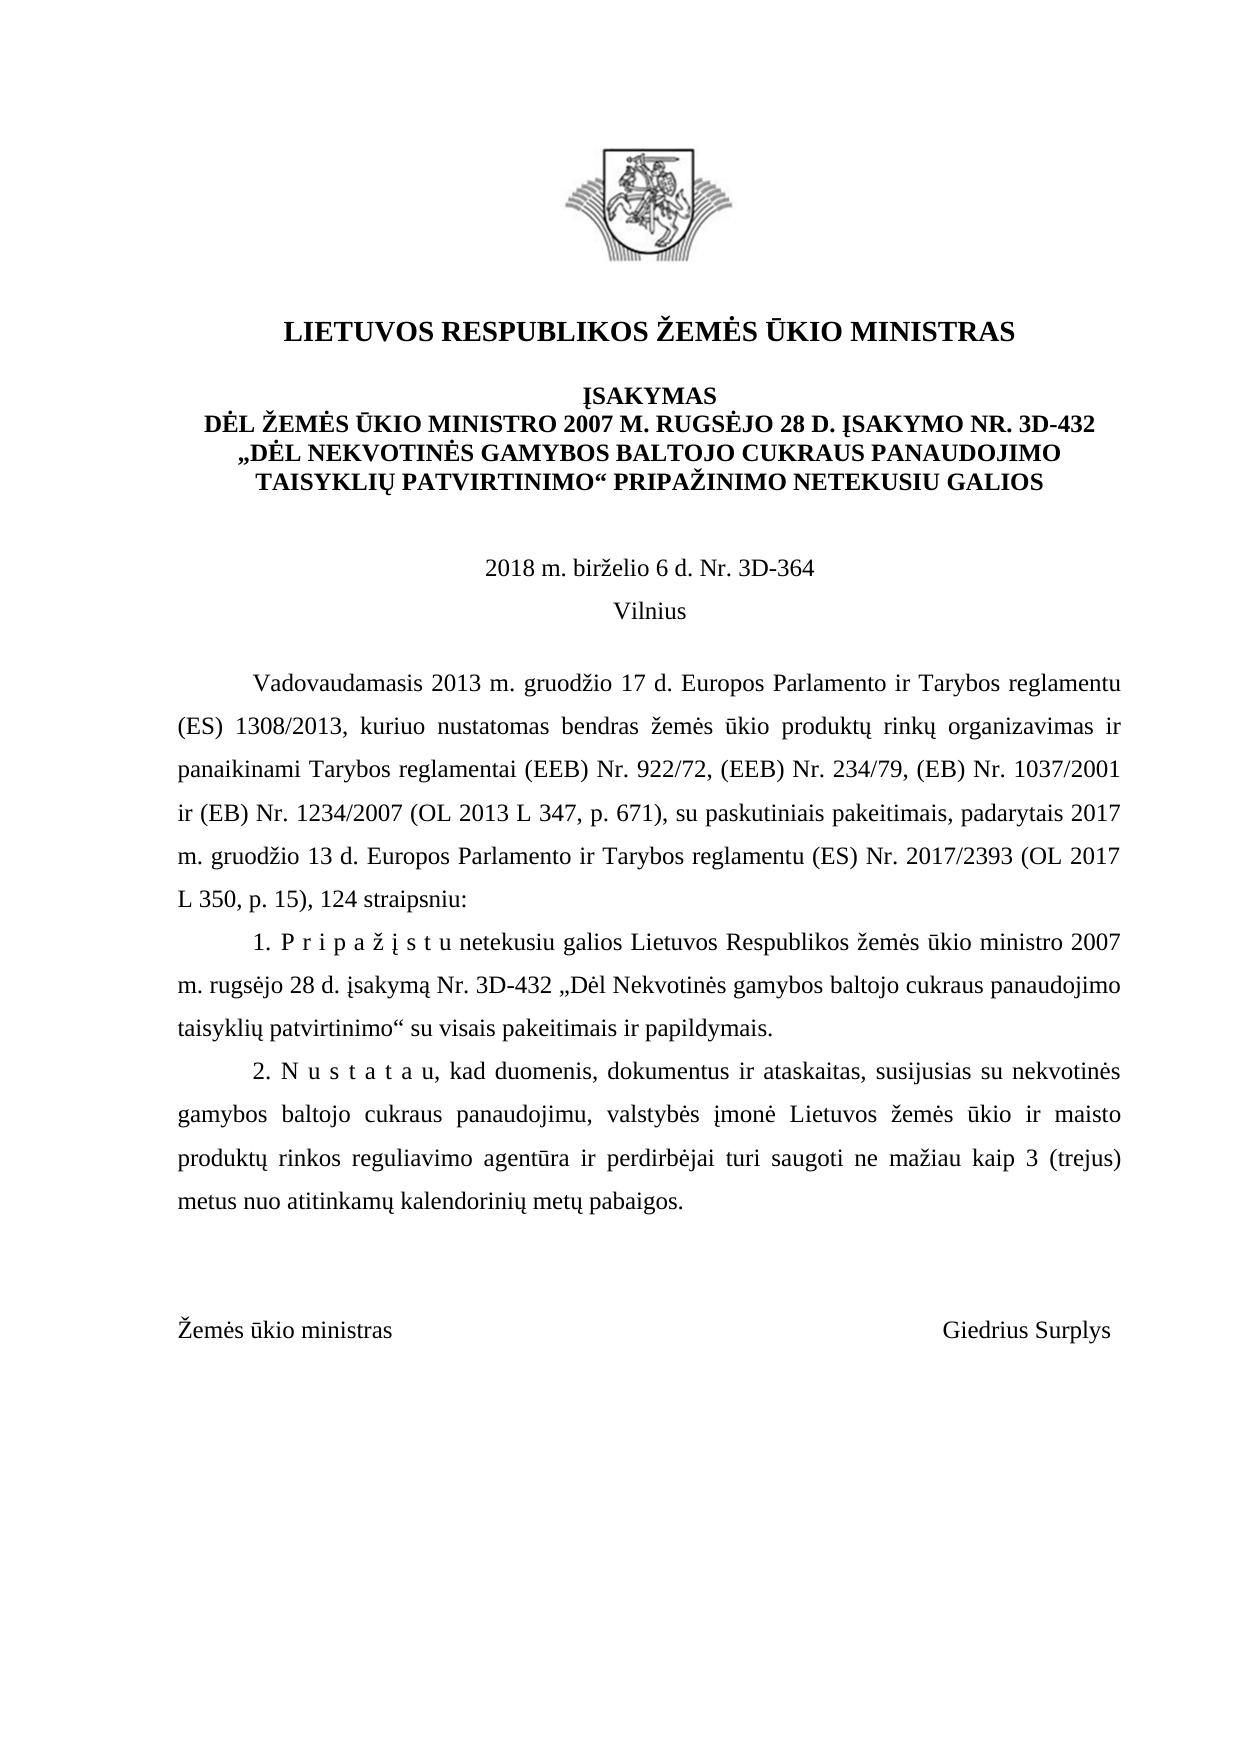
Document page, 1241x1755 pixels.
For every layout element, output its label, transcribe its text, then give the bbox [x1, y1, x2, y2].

text Vadovaudamasis 2013 m. gruodžio 17 d. Europos Parlamento ir Tarybos reglamentu (ES) 1308/2013, kuriuo nustatomas bendras žemės ūkio produktų rinkų organizavimas ir panaikinami Tarybos reglamentai (EEB) Nr. 922/72, (EEB) Nr. 234/79, (EB) Nr. 1037/2001 ir (EB) Nr. 1234/2007 (OL 2013 L 347, p. 671), su paskutiniais pakeitimais, padarytais 2017 m. gruodžio 13 d. Europos Parlamento ir Tarybos reglamentu (ES) Nr. 2017/2393 (OL 2017 L 350, p. 15), 124 straipsniu: [177, 668, 1122, 913]
text 2018 m. birželio 6 d. Nr. 3D-364 [177, 553, 1122, 582]
text LIETUVOS RESPUBLIKOS ŽEMĖS ŪKIO MINISTRAS [177, 314, 1122, 347]
text 2. N u s t a t a u, kad duomenis, dokumentus ir ataskaitas, susijusias su nekvotinės gamybos baltojo cukraus panaudojimu, valstybės įmonė Lietuvos žemės ūkio ir maisto produktų rinkos reguliavimo agentūra ir perdirbėjai turi saugoti ne mažiau kaip 3 (trejus) metus nuo atitinkamų kalendorinių metų pabaigos. [177, 1056, 1122, 1214]
text 1. P r i p a ž į s t u netekusiu galios Lietuvos Respublikos žemės ūkio ministro 2007 m. rugsėjo 28 d. įsakymą Nr. 3D-432 „Dėl Nekvotinės gamybos baltojo cukraus panaudojimo taisyklių patvirtinimo“ su visais pakeitimais ir papildymais. [177, 927, 1122, 1042]
text Vilnius [177, 596, 1122, 625]
text DĖL ŽEMĖS ŪKIO MINISTRO 2007 M. RUGSĖJO 28 D. ĮSAKYMO NR. 3D-432 „DĖL NEKVOTINĖS GAMYBOS BALTOJO CUKRAUS PANAUDOJIMO TAISYKLIŲ PATVIRTINIMO“ PRIPAŽINIMO NETEKUSIU GALIOS [177, 409, 1122, 496]
text ĮSAKYMAS [177, 381, 1122, 409]
text Žemės ūkio ministras Giedrius Surplys [177, 1315, 1122, 1344]
